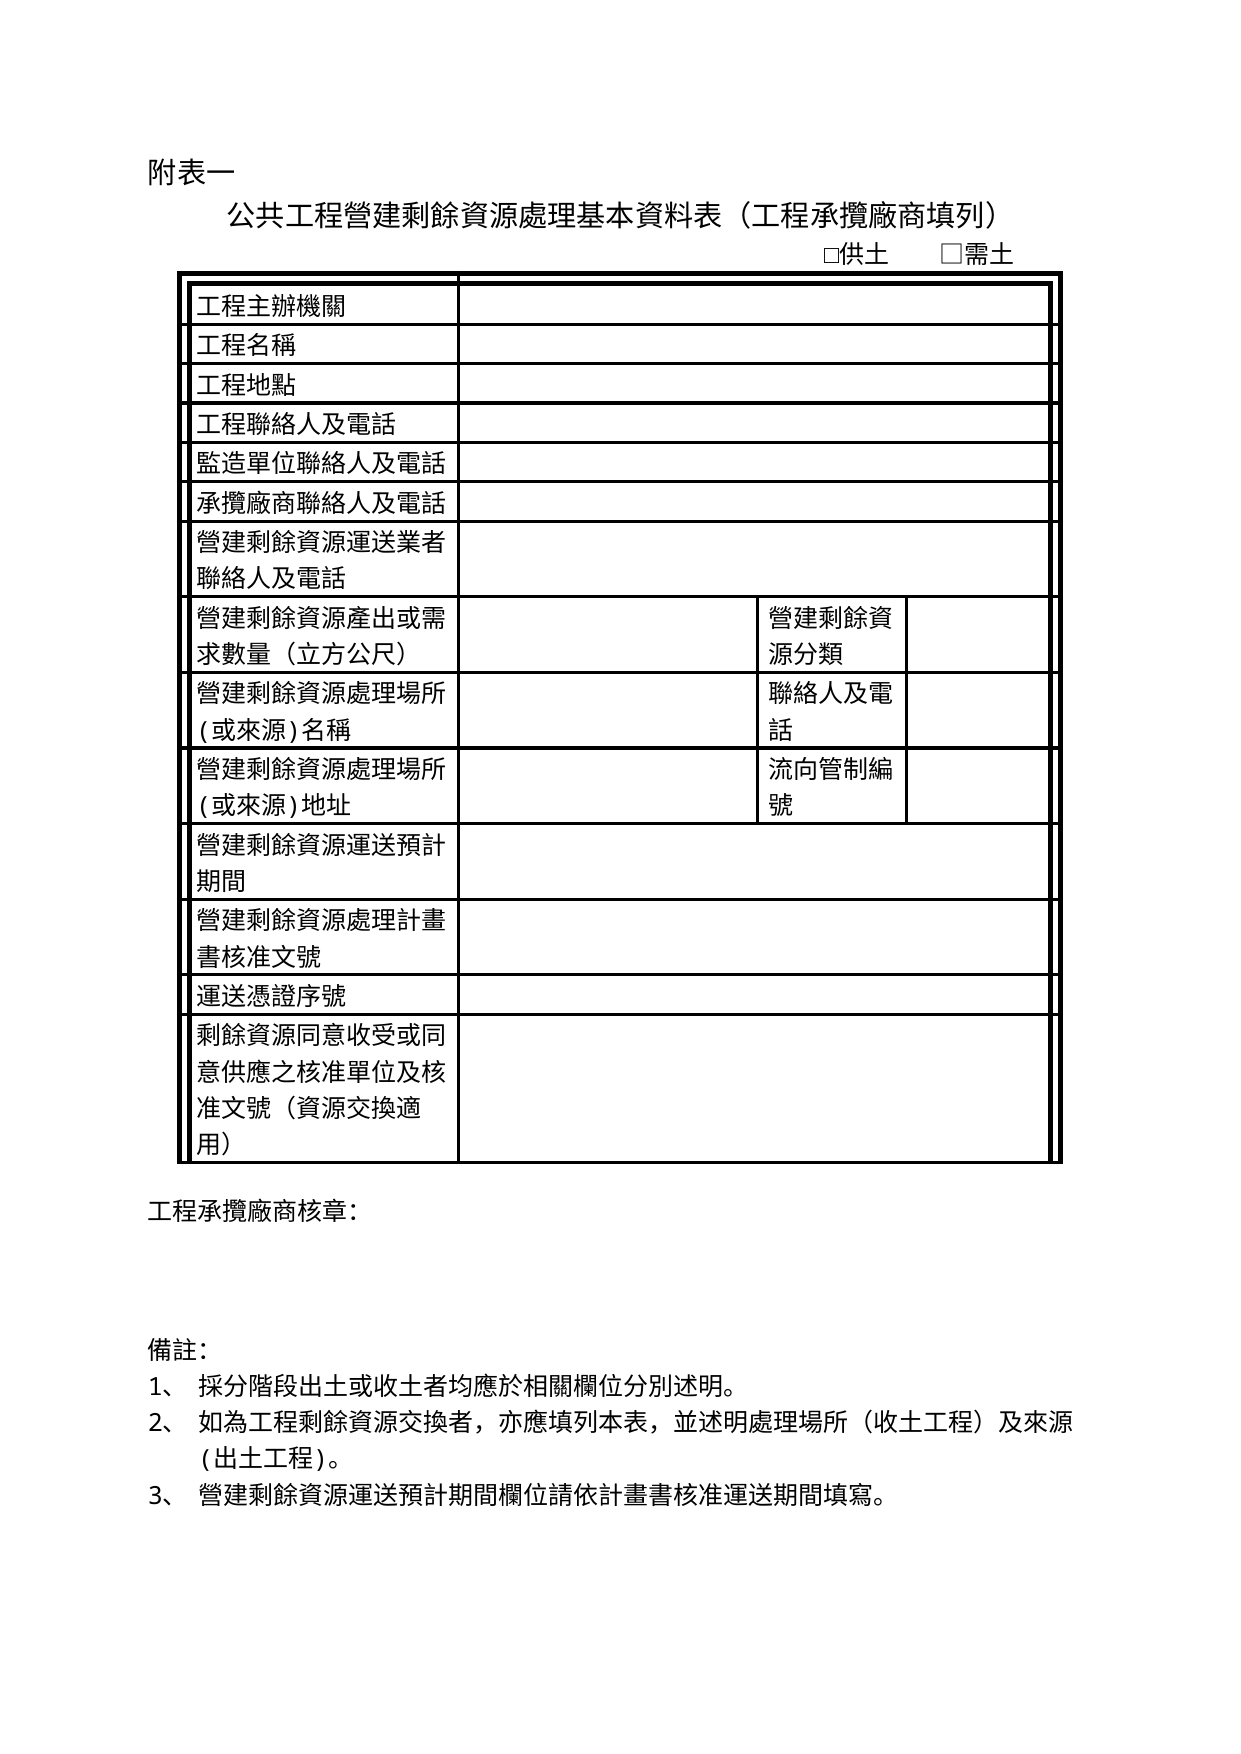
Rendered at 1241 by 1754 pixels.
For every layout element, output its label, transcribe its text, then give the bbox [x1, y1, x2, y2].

table_cell [460, 674, 756, 746]
table_cell [460, 523, 1048, 595]
table_cell 營建剩餘資源產出或需求數量（立方公尺） [192, 598, 457, 671]
table_cell [460, 598, 756, 671]
text 備註： [148, 1330, 1092, 1366]
table_cell 承攬廠商聯絡人及電話 [192, 483, 457, 519]
table_cell [908, 750, 1048, 822]
table_cell [460, 1016, 1048, 1161]
table_cell 工程地點 [192, 365, 457, 401]
text 公共工程營建剩餘資源處理基本資料表（工程承攬廠商填列） [148, 192, 1092, 234]
table_cell [460, 976, 1048, 1013]
table_cell [908, 674, 1048, 746]
table_cell 營建剩餘資源處理場所(或來源)地址 [192, 750, 457, 822]
table_cell 工程聯絡人及電話 [192, 405, 457, 441]
list 營建剩餘資源運送預計期間欄位請依計畫書核准運送期間填寫。 [148, 1475, 1092, 1511]
table_cell 流向管制編號 [759, 750, 905, 822]
list 採分階段出土或收土者均應於相關欄位分別述明。 [148, 1366, 1092, 1403]
list 如為工程剩餘資源交換者，亦應填列本表，並述明處理場所（收土工程）及來源 (出土工程)。 [148, 1403, 1092, 1475]
table_cell [908, 598, 1048, 671]
table_header [460, 276, 1056, 323]
table_cell 營建剩餘資源處理計畫書核准文號 [192, 901, 457, 973]
table_header 工程主辦機關 [185, 276, 457, 323]
table_header [460, 286, 1048, 323]
text □供土 □需土 [148, 234, 1092, 271]
text 附表一 [148, 150, 1092, 192]
table_cell 運送憑證序號 [192, 976, 457, 1013]
table_cell [460, 750, 756, 822]
table_cell [460, 326, 1048, 362]
table_cell [460, 405, 1048, 441]
table_cell 聯絡人及電話 [759, 674, 905, 746]
table_cell 工程名稱 [192, 326, 457, 362]
table_cell 營建剩餘資源處理場所(或來源)名稱 [192, 674, 457, 746]
table_cell 營建剩餘資源分類 [759, 598, 905, 671]
table_cell [460, 444, 1048, 480]
table_cell [460, 483, 1048, 519]
table_cell [460, 365, 1048, 401]
table_cell [460, 825, 1048, 898]
table_cell 營建剩餘資源運送預計期間 [192, 825, 457, 898]
table_cell [460, 901, 1048, 973]
table_cell 監造單位聯絡人及電話 [192, 444, 457, 480]
table_cell 剩餘資源同意收受或同意供應之核准單位及核准文號（資源交換適用） [192, 1016, 457, 1161]
text 工程承攬廠商核章： [148, 1192, 1092, 1228]
table_cell 營建剩餘資源運送業者聯絡人及電話 [192, 523, 457, 595]
